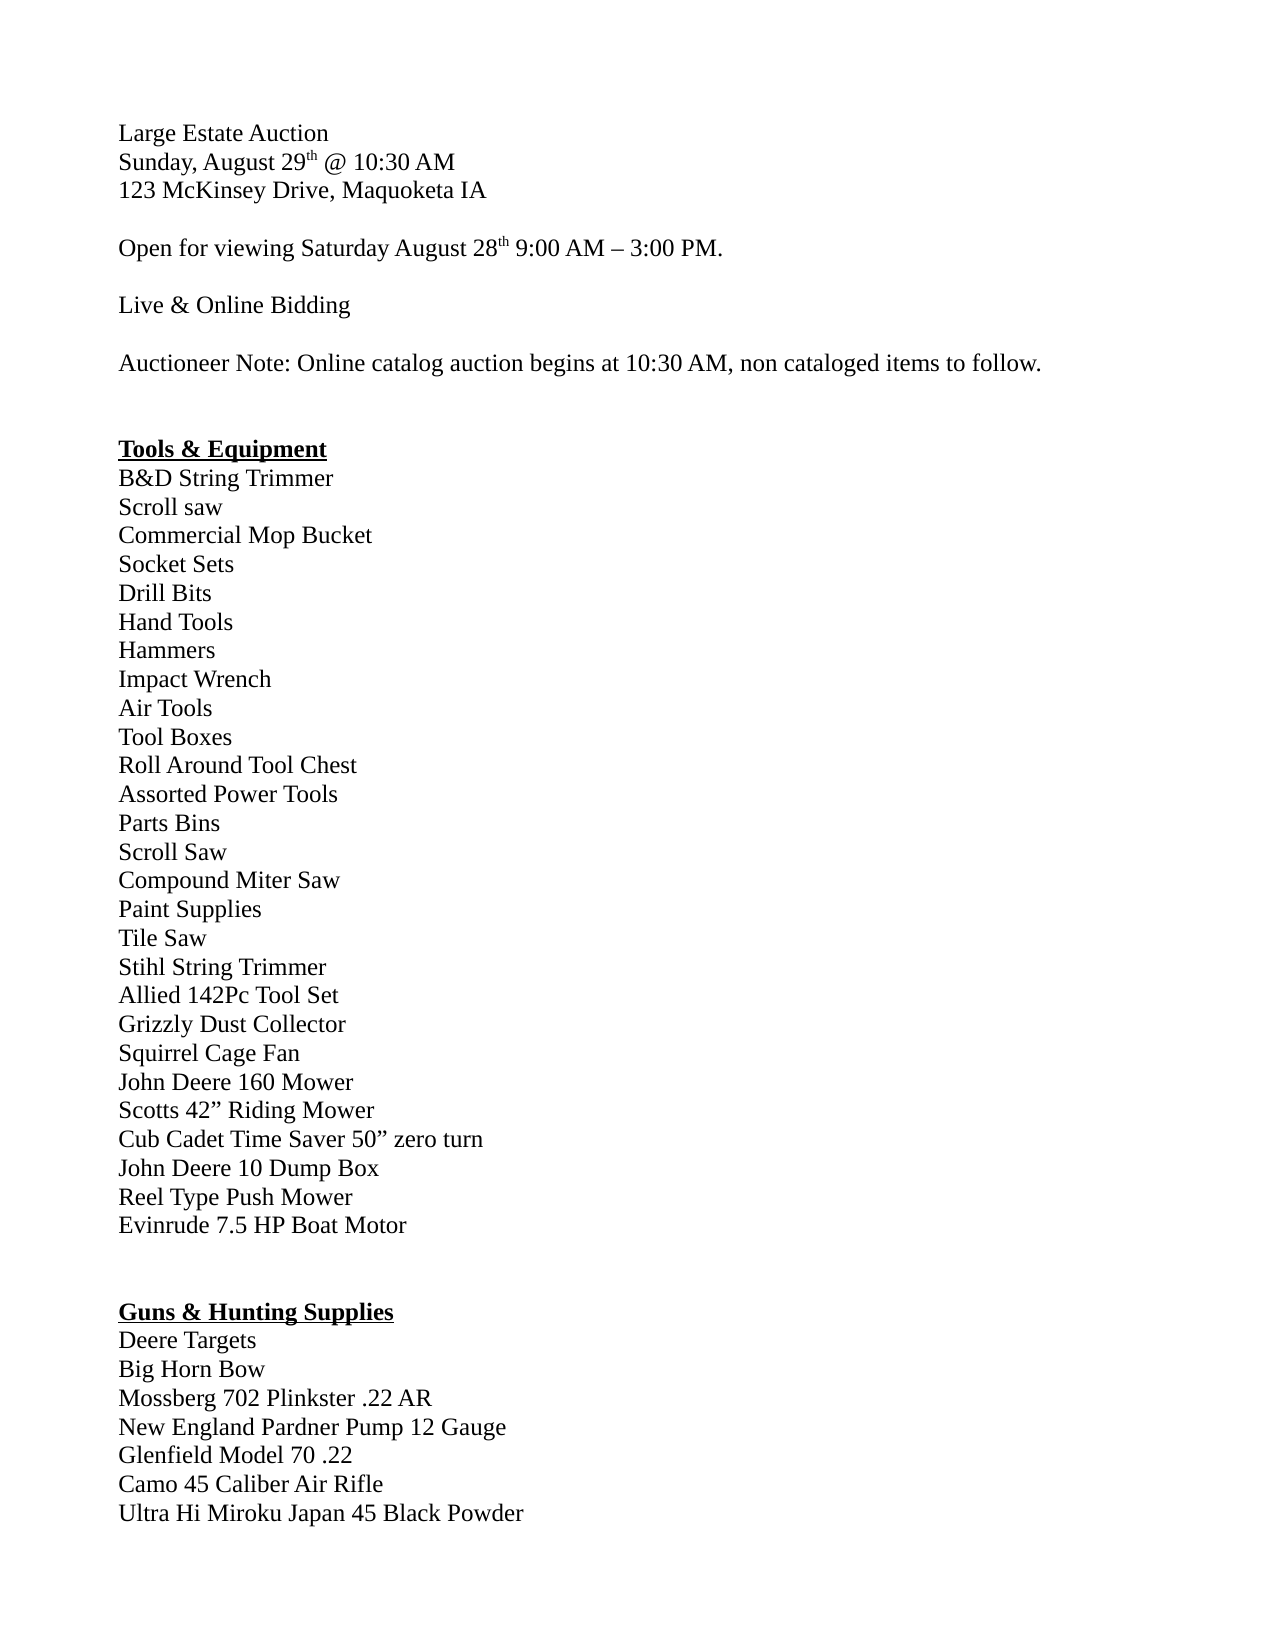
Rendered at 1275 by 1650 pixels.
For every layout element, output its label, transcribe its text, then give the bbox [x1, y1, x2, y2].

text Tile Saw [118, 923, 1157, 952]
text Socket Sets [118, 549, 1157, 578]
text B&D String Trimmer [118, 463, 1157, 492]
text Tools & Equipment [118, 434, 1157, 463]
text Compound Miter Saw [118, 866, 1157, 894]
text New England Pardner Pump 12 Gauge [118, 1412, 1157, 1441]
text Open for viewing Saturday August 28th 9:00 AM – 3:00 PM. [118, 233, 1157, 262]
text Commercial Mop Bucket [118, 521, 1157, 549]
text Hammers [118, 636, 1157, 664]
text Live & Online Bidding [118, 291, 1157, 319]
text Guns & Hunting Supplies [118, 1297, 1157, 1326]
text Large Estate Auction [118, 118, 1157, 147]
text Scroll saw [118, 492, 1157, 521]
text Big Horn Bow [118, 1354, 1157, 1383]
text Hand Tools [118, 607, 1157, 636]
text Scotts 42” Riding Mower [118, 1096, 1157, 1124]
text Air Tools [118, 693, 1157, 722]
text Grizzly Dust Collector [118, 1009, 1157, 1038]
text Stihl String Trimmer [118, 952, 1157, 981]
text Evinrude 7.5 HP Boat Motor [118, 1211, 1157, 1239]
text 123 McKinsey Drive, Maquoketa IA [118, 176, 1157, 204]
text Glenfield Model 70 .22 [118, 1441, 1157, 1469]
text Roll Around Tool Chest [118, 751, 1157, 779]
text Paint Supplies [118, 894, 1157, 923]
text Impact Wrench [118, 664, 1157, 693]
text Tool Boxes [118, 722, 1157, 751]
text Assorted Power Tools [118, 779, 1157, 808]
text Squirrel Cage Fan [118, 1038, 1157, 1067]
text Mossberg 702 Plinkster .22 AR [118, 1383, 1157, 1412]
text Sunday, August 29th @ 10:30 AM [118, 147, 1157, 176]
text Allied 142Pc Tool Set [118, 981, 1157, 1009]
text Parts Bins [118, 808, 1157, 837]
text Deere Targets [118, 1326, 1157, 1354]
text Cub Cadet Time Saver 50” zero turn [118, 1124, 1157, 1153]
text Scroll Saw [118, 837, 1157, 866]
text John Deere 160 Mower [118, 1067, 1157, 1096]
text John Deere 10 Dump Box [118, 1153, 1157, 1182]
text Auctioneer Note: Online catalog auction begins at 10:30 AM, non cataloged items to follow. [118, 348, 1157, 377]
text Ultra Hi Miroku Japan 45 Black Powder [118, 1498, 1157, 1527]
text Drill Bits [118, 578, 1157, 607]
text Reel Type Push Mower [118, 1182, 1157, 1211]
text Camo 45 Caliber Air Rifle [118, 1469, 1157, 1498]
